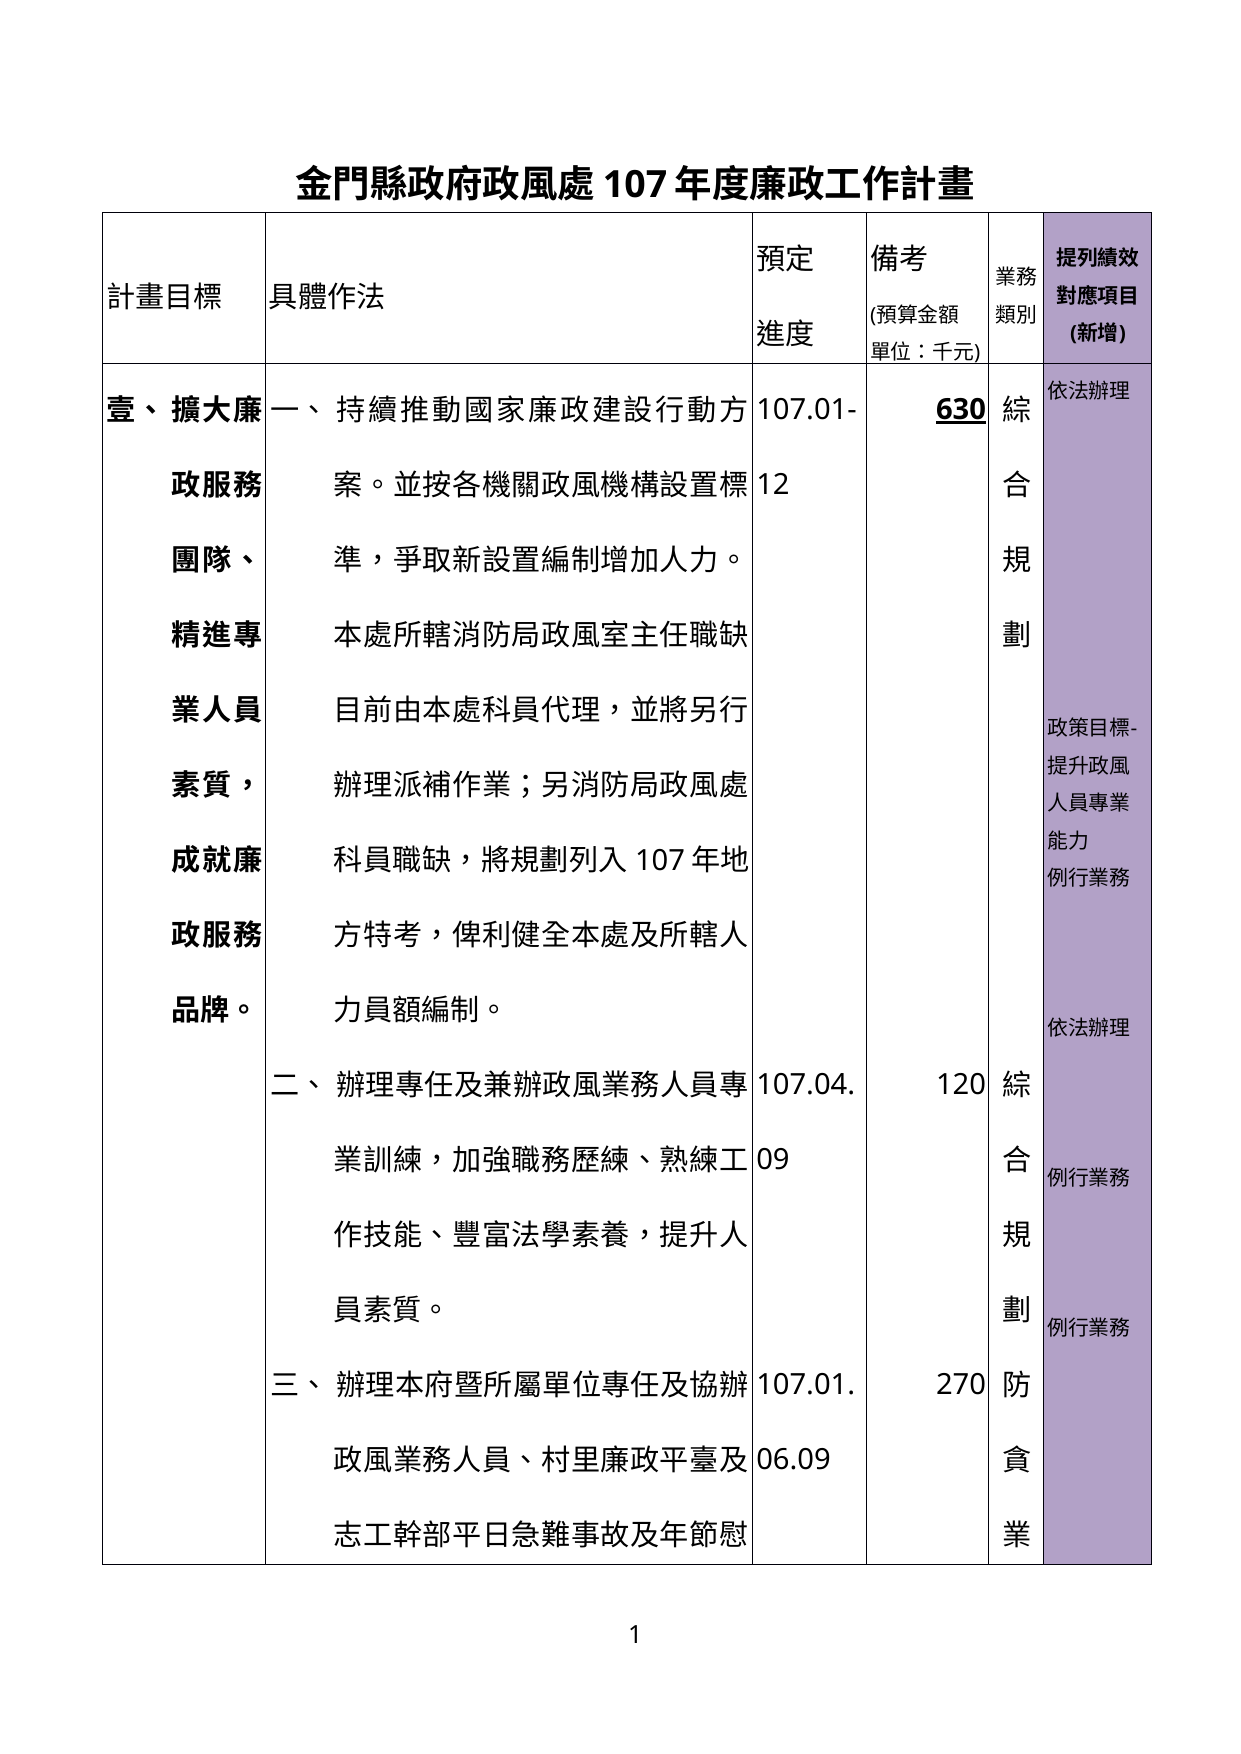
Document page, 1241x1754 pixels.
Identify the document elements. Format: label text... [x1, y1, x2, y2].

table_header 具體作法 [266, 213, 752, 363]
table_header 備考 (預算金額 單位：千元) [867, 213, 988, 363]
table_cell 依法辦理 政策目標-提升政風人員專業能力 例行業務 依法辦理 例行業務 例行業務 [1044, 364, 1151, 1564]
table_cell 擴大廉政服務團隊、精進專業人員素質，成就廉政服務品牌。 [103, 364, 265, 1564]
table_cell 持續推動國家廉政建設行動方案。並按各機關政風機構設置標準，爭取新設置編制增加人力。本處所轄消防局政風室主任職缺目前由本處科員代理，並將另行辦理派補作業；另消防局政風處科員職缺，將規劃列入107年地方特考，俾利健全本處及所轄人力員額編制。 辦理專任及兼辦政風業務人員專業訓練，加強職務歷練、熟練工作技能、豐富法學素養，提升人員素質。 辦理本府暨所屬單位專任及協辦政風業務人員、村里廉政平臺及志工幹部平日急難事故及年節慰問勉勵。 辦理所屬政風機構業務督導考核及與相關單位聯繫協調事宜。 召開廉政會報，廣徵廉政改革建言，研討機關應興應革事項。 擴大社會參與，緊密聯繫村里廉政平臺協助推動廉政工作，宣揚反貪倡廉訊息、廣蒐民隱民瘼，解民怨、除弊失，以促進廉能政治願景之實現。 [266, 364, 752, 1564]
table_header 預定 進度 [753, 213, 866, 363]
table_cell 630 120 270 [867, 364, 988, 1564]
table_header 提列績效對應項目 (新增) [1044, 213, 1151, 363]
table_cell 107.01-12 107.04.09 107.01.06.09 [753, 364, 866, 1564]
table_header 業務類別 [989, 213, 1043, 363]
text 金門縣政府政風處107年度廉政工作計畫 [148, 137, 1122, 212]
table_cell 綜合規劃 綜合規劃 防貪業 [989, 364, 1043, 1564]
table_header 計畫目標 [103, 213, 265, 363]
